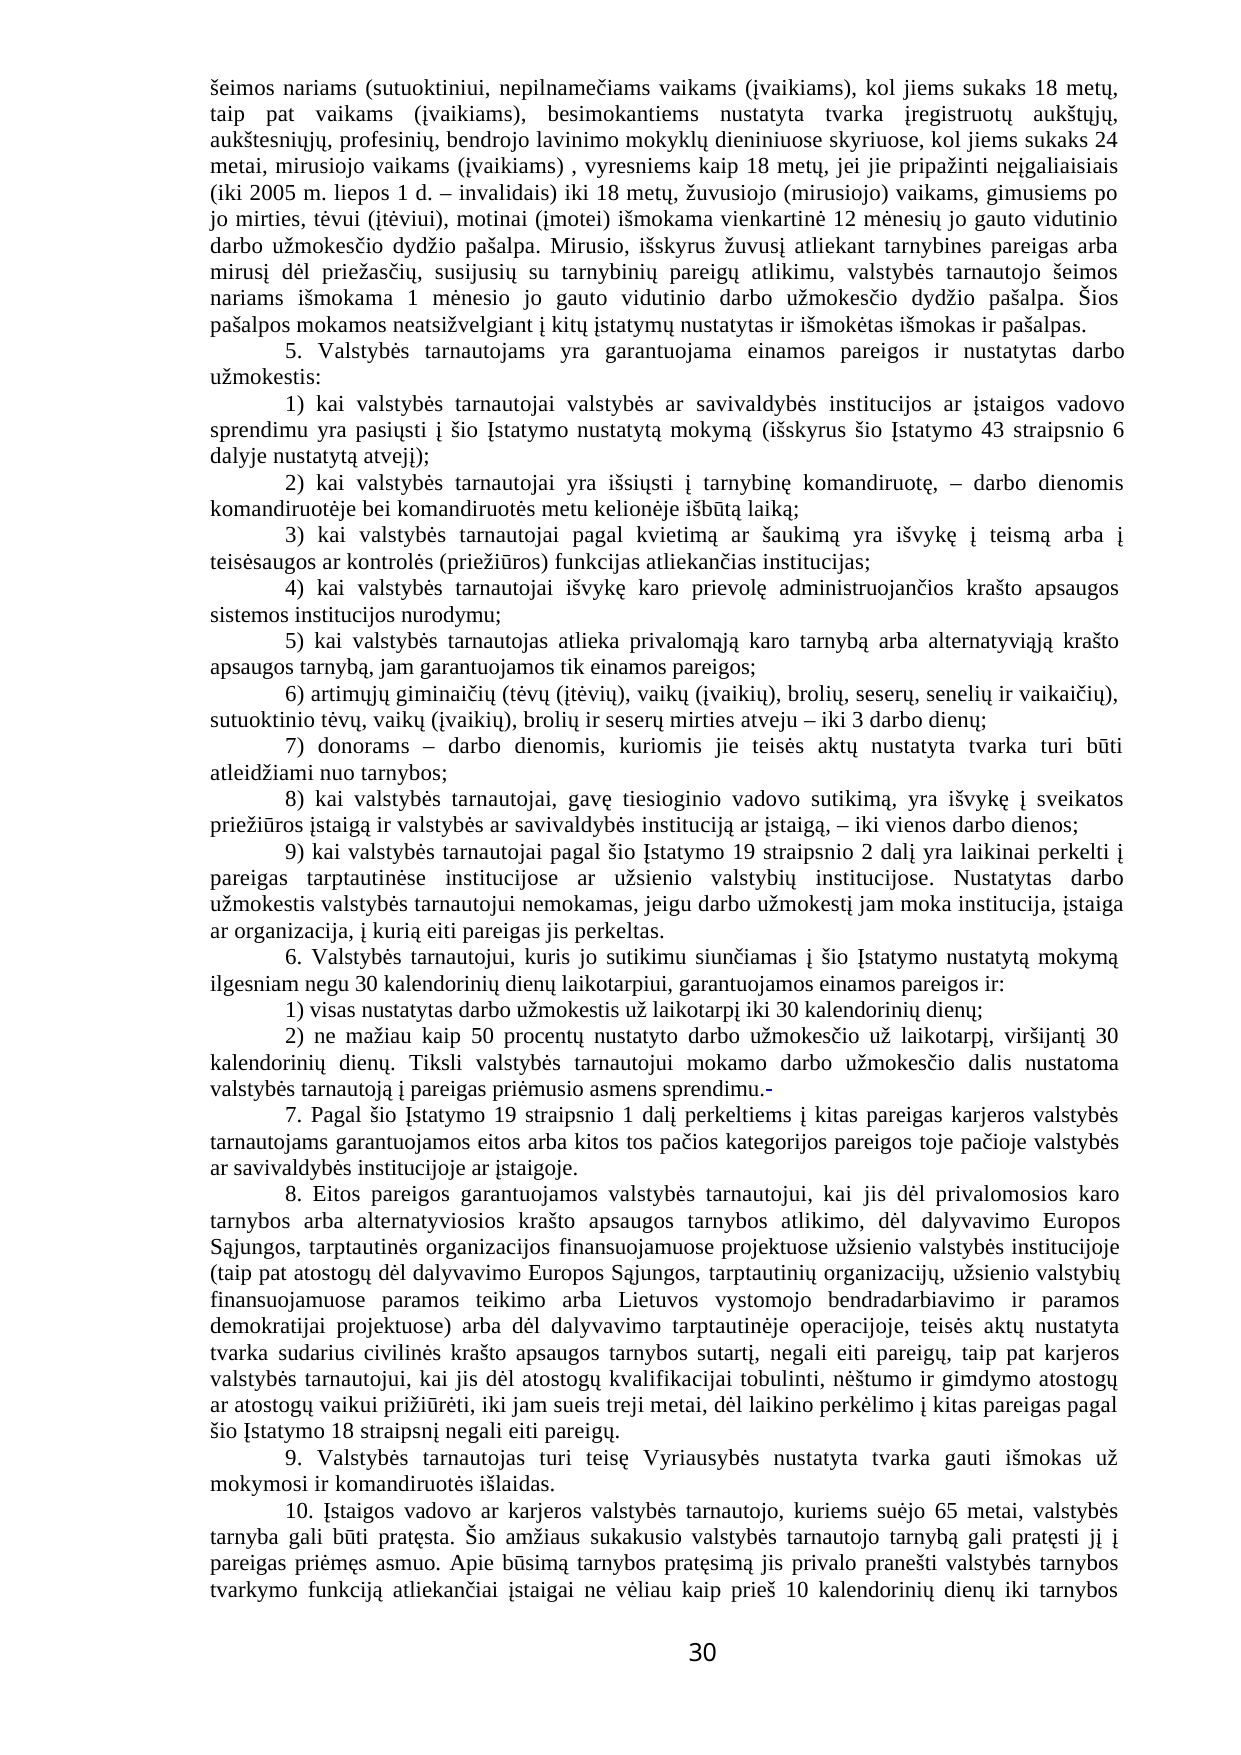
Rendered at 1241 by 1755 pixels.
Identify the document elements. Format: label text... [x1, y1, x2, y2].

text 2) kai valstybės tarnautojai yra išsiųsti į tarnybinę komandiruotę, – darbo dienomis komandiruotėje bei komandiruotės metu kelionėje išbūtą laiką; [210, 469, 1126, 522]
text 7. Pagal šio Įstatymo 19 straipsnio 1 dalį perkeltiems į kitas pareigas karjeros valstybės tarnautojams garantuojamos eitos arba kitos tos pačios kategorijos pareigos toje pačioje valstybės ar savivaldybės institucijoje ar įstaigoje. [210, 1101, 1120, 1180]
text 6. Valstybės tarnautojui, kuris jo sutikimu siunčiamas į šio Įstatymo nustatytą mokymą ilgesniam negu 30 kalendorinių dienų laikotarpiui, garantuojamos einamos pareigos ir: [210, 943, 1120, 996]
text 4) kai valstybės tarnautojai išvykę karo prievolę administruojančios krašto apsaugos sistemos institucijos nurodymu; [210, 574, 1120, 627]
text 10. Įstaigos vadovo ar karjeros valstybės tarnautojo, kuriems suėjo 65 metai, valstybės tarnyba gali būti pratęsta. Šio amžiaus sukakusio valstybės tarnautojo tarnybą gali pratęsti jį į pareigas priėmęs asmuo. Apie būsimą tarnybos pratęsimą jis privalo pranešti valstybės tarnybos tvarkymo funkciją atliekančiai įstaigai ne vėliau kaip prieš 10 kalendorinių dienų iki tarnybos [210, 1497, 1120, 1602]
text 9. Valstybės tarnautojas turi teisę Vyriausybės nustatyta tvarka gauti išmokas už mokymosi ir komandiruotės išlaidas. [210, 1444, 1120, 1497]
text 2) ne mažiau kaip 50 procentų nustatyto darbo užmokesčio už laikotarpį, viršijantį 30 kalendorinių dienų. Tiksli valstybės tarnautojui mokamo darbo užmokesčio dalis nustatoma valstybės tarnautoją į pareigas priėmusio asmens sprendimu. [210, 1022, 1120, 1101]
text 7) donorams – darbo dienomis, kuriomis jie teisės aktų nustatyta tvarka turi būti atleidžiami nuo tarnybos; [210, 732, 1126, 785]
text 8. Eitos pareigos garantuojamos valstybės tarnautojui, kai jis dėl privalomosios karo tarnybos arba alternatyviosios krašto apsaugos tarnybos atlikimo, dėl dalyvavimo Europos Sąjungos, tarptautinės organizacijos finansuojamuose projektuose užsienio valstybės institucijoje (taip pat atostogų dėl dalyvavimo Europos Sąjungos, tarptautinių organizacijų, užsienio valstybių finansuojamuose paramos teikimo arba Lietuvos vystomojo bendradarbiavimo ir paramos demokratijai projektuose) arba dėl dalyvavimo tarptautinėje operacijoje, teisės aktų nustatyta tvarka sudarius civilinės krašto apsaugos tarnybos sutartį, negali eiti pareigų, taip pat karjeros valstybės tarnautojui, kai jis dėl atostogų kvalifikacijai tobulinti, nėštumo ir gimdymo atostogų ar atostogų vaikui prižiūrėti, iki jam sueis treji metai, dėl laikino perkėlimo į kitas pareigas pagal šio Įstatymo 18 straipsnį negali eiti pareigų. [210, 1180, 1120, 1444]
text 1) visas nustatytas darbo užmokestis už laikotarpį iki 30 kalendorinių dienų; [210, 996, 1120, 1022]
text 9) kai valstybės tarnautojai pagal šio Įstatymo 19 straipsnio 2 dalį yra laikinai perkelti į pareigas tarptautinėse institucijose ar užsienio valstybių institucijose. Nustatytas darbo užmokestis valstybės tarnautojui nemokamas, jeigu darbo užmokestį jam moka institucija, įstaiga ar organizacija, į kurią eiti pareigas jis perkeltas. [210, 838, 1126, 943]
text 3) kai valstybės tarnautojai pagal kvietimą ar šaukimą yra išvykę į teismą arba į teisėsaugos ar kontrolės (priežiūros) funkcijas atliekančias institucijas; [210, 522, 1126, 574]
text 5. Valstybės tarnautojams yra garantuojama einamos pareigos ir nustatytas darbo užmokestis: [210, 337, 1126, 390]
text 6) artimųjų giminaičių (tėvų (įtėvių), vaikų (įvaikių), brolių, seserų, senelių ir vaikaičių), sutuoktinio tėvų, vaikų (įvaikių), brolių ir seserų mirties atveju – iki 3 darbo dienų; [210, 680, 1120, 732]
text 5) kai valstybės tarnautojas atlieka privalomąją karo tarnybą arba alternatyviąją krašto apsaugos tarnybą, jam garantuojamos tik einamos pareigos; [210, 627, 1120, 680]
text 1) kai valstybės tarnautojai valstybės ar savivaldybės institucijos ar įstaigos vadovo sprendimu yra pasiųsti į šio Įstatymo nustatytą mokymą (išskyrus šio Įstatymo 43 straipsnio 6 dalyje nustatytą atvejį); [210, 390, 1126, 469]
text šeimos nariams (sutuoktiniui, nepilnamečiams vaikams (įvaikiams), kol jiems sukaks 18 metų, taip pat vaikams (įvaikiams), besimokantiems nustatyta tvarka įregistruotų aukštųjų, aukštesniųjų, profesinių, bendrojo lavinimo mokyklų dieniniuose skyriuose, kol jiems sukaks 24 metai, mirusiojo vaikams (įvaikiams) , vyresniems kaip 18 metų, jei jie pripažinti neįgaliaisiais (iki 2005 m. liepos 1 d. – invalidais) iki 18 metų, žuvusiojo (mirusiojo) vaikams, gimusiems po jo mirties, tėvui (įtėviui), motinai (įmotei) išmokama vienkartinė 12 mėnesių jo gauto vidutinio darbo užmokesčio dydžio pašalpa. Mirusio, išskyrus žuvusį atliekant tarnybines pareigas arba mirusį dėl priežasčių, susijusių su tarnybinių pareigų atlikimu, valstybės tarnautojo šeimos nariams išmokama 1 mėnesio jo gauto vidutinio darbo užmokesčio dydžio pašalpa. Šios pašalpos mokamos neatsižvelgiant į kitų įstatymų nustatytas ir išmokėtas išmokas ir pašalpas. [210, 73, 1120, 337]
text 8) kai valstybės tarnautojai, gavę tiesioginio vadovo sutikimą, yra išvykę į sveikatos priežiūros įstaigą ir valstybės ar savivaldybės instituciją ar įstaigą, – iki vienos darbo dienos; [210, 785, 1126, 838]
